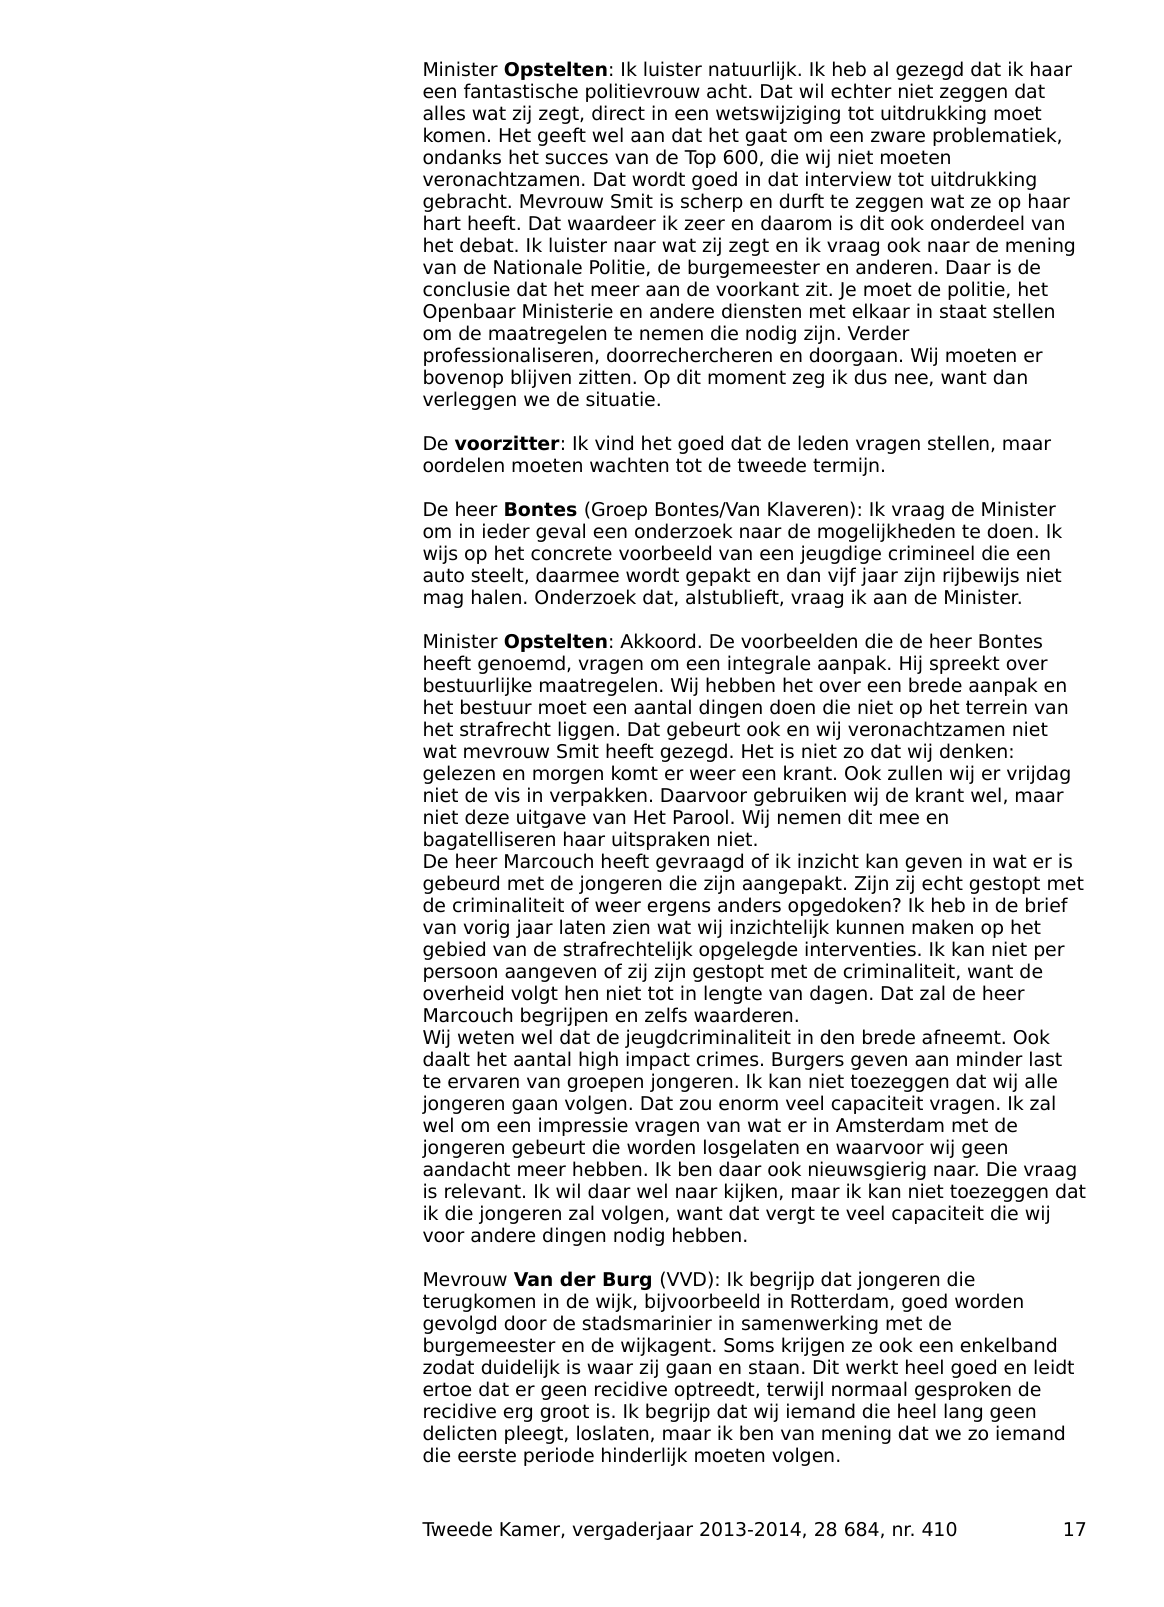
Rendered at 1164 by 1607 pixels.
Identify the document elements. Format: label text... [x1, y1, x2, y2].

text Mevrouw Van der Burg (VVD): Ik begrijp dat jongeren die terugkomen in de wijk, bijvoorbeeld in Rotterdam, goed worden gevolgd door de stadsmarinier in samenwerking met de burgemeester en de wijkagent. Soms krijgen ze ook een enkelband zodat duidelijk is waar zij gaan en staan. Dit werkt heel goed en leidt ertoe dat er geen recidive optreedt, terwijl normaal gesproken de recidive erg groot is. Ik begrijp dat wij iemand die heel lang geen delicten pleegt, loslaten, maar ik ben van mening dat we zo iemand die eerste periode hinderlijk moeten volgen. [422, 1269, 1087, 1467]
text De voorzitter: Ik vind het goed dat de leden vragen stellen, maar oordelen moeten wachten tot de tweede termijn. [422, 433, 1087, 477]
text Minister Opstelten: Akkoord. De voorbeelden die de heer Bontes heeft genoemd, vragen om een integrale aanpak. Hij spreekt over bestuurlijke maatregelen. Wij hebben het over een brede aanpak en het bestuur moet een aantal dingen doen die niet op het terrein van het strafrecht liggen. Dat gebeurt ook en wij veronachtzamen niet wat mevrouw Smit heeft gezegd. Het is niet zo dat wij denken: gelezen en morgen komt er weer een krant. Ook zullen wij er vrijdag niet de vis in verpakken. Daarvoor gebruiken wij de krant wel, maar niet deze uitgave van Het Parool. Wij nemen dit mee en bagatelliseren haar uitspraken niet. [422, 631, 1087, 851]
text Minister Opstelten: Ik luister natuurlijk. Ik heb al gezegd dat ik haar een fantastische politievrouw acht. Dat wil echter niet zeggen dat alles wat zij zegt, direct in een wetswijziging tot uitdrukking moet komen. Het geeft wel aan dat het gaat om een zware problematiek, ondanks het succes van de Top 600, die wij niet moeten veronachtzamen. Dat wordt goed in dat interview tot uitdrukking gebracht. Mevrouw Smit is scherp en durft te zeggen wat ze op haar hart heeft. Dat waardeer ik zeer en daarom is dit ook onderdeel van het debat. Ik luister naar wat zij zegt en ik vraag ook naar de mening van de Nationale Politie, de burgemeester en anderen. Daar is de conclusie dat het meer aan de voorkant zit. Je moet de politie, het Openbaar Ministerie en andere diensten met elkaar in staat stellen om de maatregelen te nemen die nodig zijn. Verder professionaliseren, doorrechercheren en doorgaan. Wij moeten er bovenop blijven zitten. Op dit moment zeg ik dus nee, want dan verleggen we de situatie. [422, 59, 1087, 411]
text De heer Marcouch heeft gevraagd of ik inzicht kan geven in wat er is gebeurd met de jongeren die zijn aangepakt. Zijn zij echt gestopt met de criminaliteit of weer ergens anders opgedoken? Ik heb in de brief van vorig jaar laten zien wat wij inzichtelijk kunnen maken op het gebied van de strafrechtelijk opgelegde interventies. Ik kan niet per persoon aangeven of zij zijn gestopt met de criminaliteit, want de overheid volgt hen niet tot in lengte van dagen. Dat zal de heer Marcouch begrijpen en zelfs waarderen. [422, 851, 1087, 1027]
text De heer Bontes (Groep Bontes/Van Klaveren): Ik vraag de Minister om in ieder geval een onderzoek naar de mogelijkheden te doen. Ik wijs op het concrete voorbeeld van een jeugdige crimineel die een auto steelt, daarmee wordt gepakt en dan vijf jaar zijn rijbewijs niet mag halen. Onderzoek dat, alstublieft, vraag ik aan de Minister. [422, 499, 1087, 609]
text Wij weten wel dat de jeugdcriminaliteit in den brede afneemt. Ook daalt het aantal high impact crimes. Burgers geven aan minder last te ervaren van groepen jongeren. Ik kan niet toezeggen dat wij alle jongeren gaan volgen. Dat zou enorm veel capaciteit vragen. Ik zal wel om een impressie vragen van wat er in Amsterdam met de jongeren gebeurt die worden losgelaten en waarvoor wij geen aandacht meer hebben. Ik ben daar ook nieuwsgierig naar. Die vraag is relevant. Ik wil daar wel naar kijken, maar ik kan niet toezeggen dat ik die jongeren zal volgen, want dat vergt te veel capaciteit die wij voor andere dingen nodig hebben. [422, 1027, 1087, 1247]
